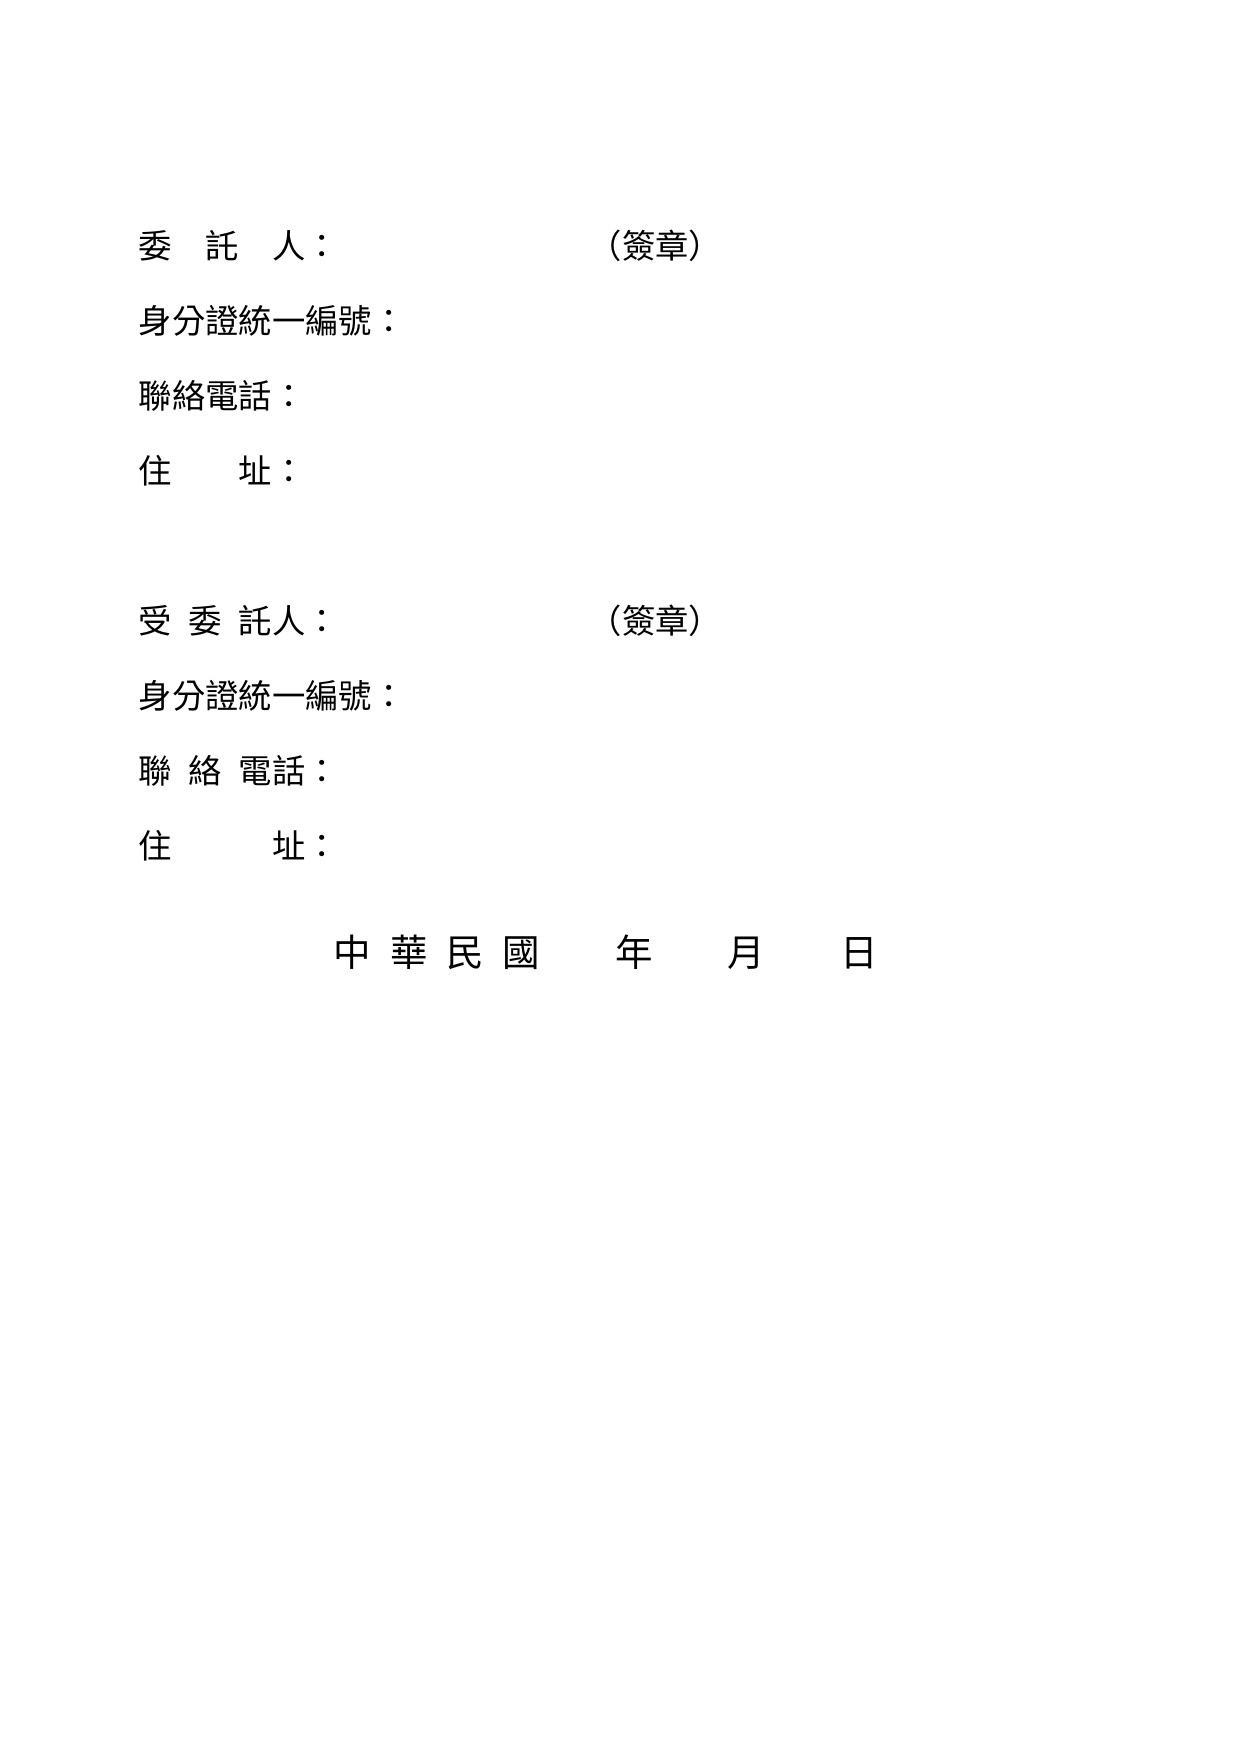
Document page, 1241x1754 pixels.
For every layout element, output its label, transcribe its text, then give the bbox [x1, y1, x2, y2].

text 身分證統一編號： [139, 652, 1122, 714]
text 身分證統一編號： [139, 277, 1122, 339]
text 中 華 民 國 年 月 日 [89, 943, 1122, 973]
text 聯 絡 電話： [139, 727, 1122, 789]
text 委 託 人： （簽章） [139, 202, 1122, 264]
text 住 址： [139, 427, 1122, 489]
text 住 址： [139, 802, 1122, 864]
text 受 委 託人： （簽章） [139, 577, 1122, 639]
text 聯絡電話： [139, 352, 1122, 414]
